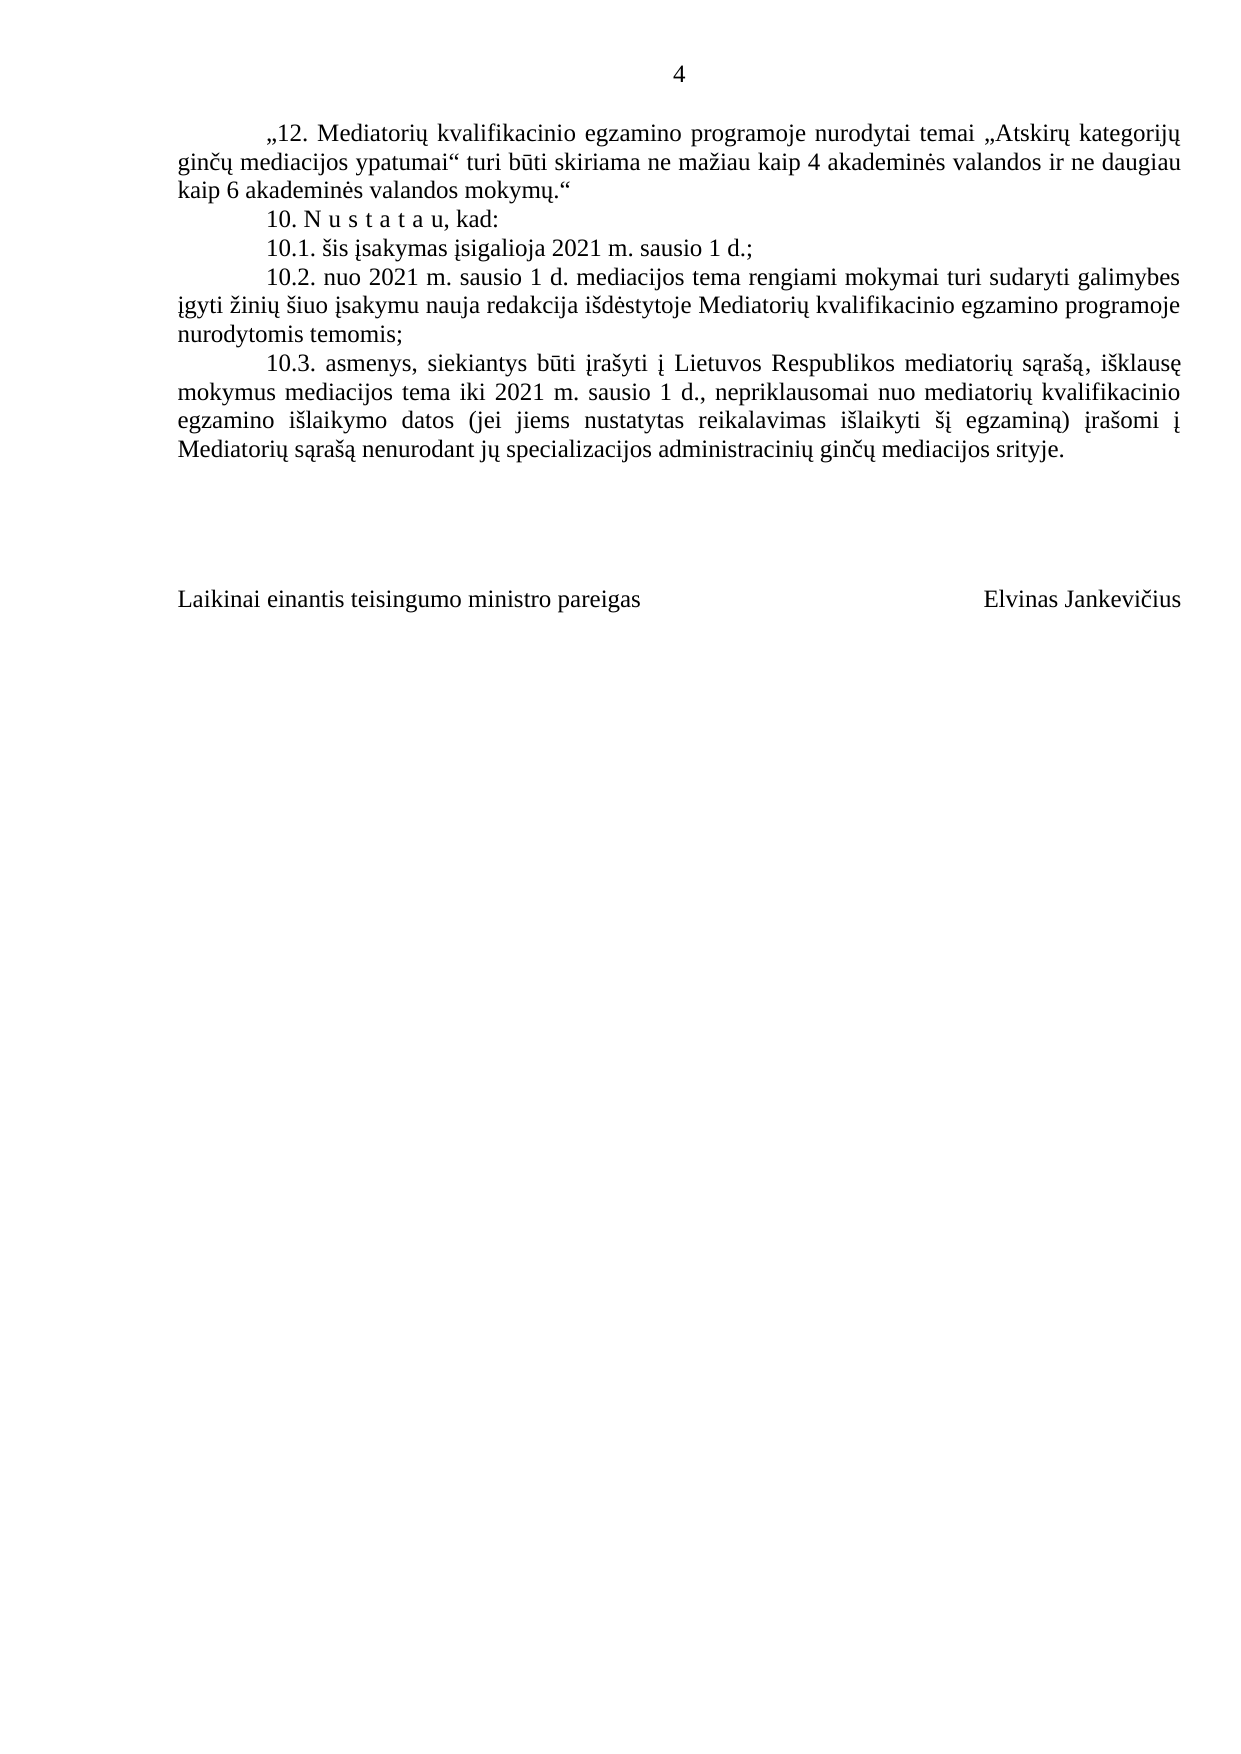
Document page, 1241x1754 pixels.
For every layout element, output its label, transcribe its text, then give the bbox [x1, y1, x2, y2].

text Laikinai einantis teisingumo ministro pareigas Elvinas Jankevičius [177, 576, 1181, 613]
text 10. Nustatau, kad: [177, 204, 1181, 233]
text 10.2. nuo 2021 m. sausio 1 d. mediacijos tema rengiami mokymai turi sudaryti galimybes įgyti žinių šiuo įsakymu nauja redakcija išdėstytoje Mediatorių kvalifikacinio egzamino programoje nurodytomis temomis; [177, 262, 1181, 348]
text 10.3. asmenys, siekiantys būti įrašyti į Lietuvos Respublikos mediatorių sąrašą, išklausę mokymus mediacijos tema iki 2021 m. sausio 1 d., nepriklausomai nuo mediatorių kvalifikacinio egzamino išlaikymo datos (jei jiems nustatytas reikalavimas išlaikyti šį egzaminą) įrašomi į Mediatorių sąrašą nenurodant jų specializacijos administracinių ginčų mediacijos srityje. [177, 348, 1181, 463]
text 10.1. šis įsakymas įsigalioja 2021 m. sausio 1 d.; [177, 233, 1181, 262]
text „12. Mediatorių kvalifikacinio egzamino programoje nurodytai temai „Atskirų kategorijų ginčų mediacijos ypatumai“ turi būti skiriama ne mažiau kaip 4 akademinės valandos ir ne daugiau kaip 6 akademinės valandos mokymų.“ [177, 118, 1181, 204]
